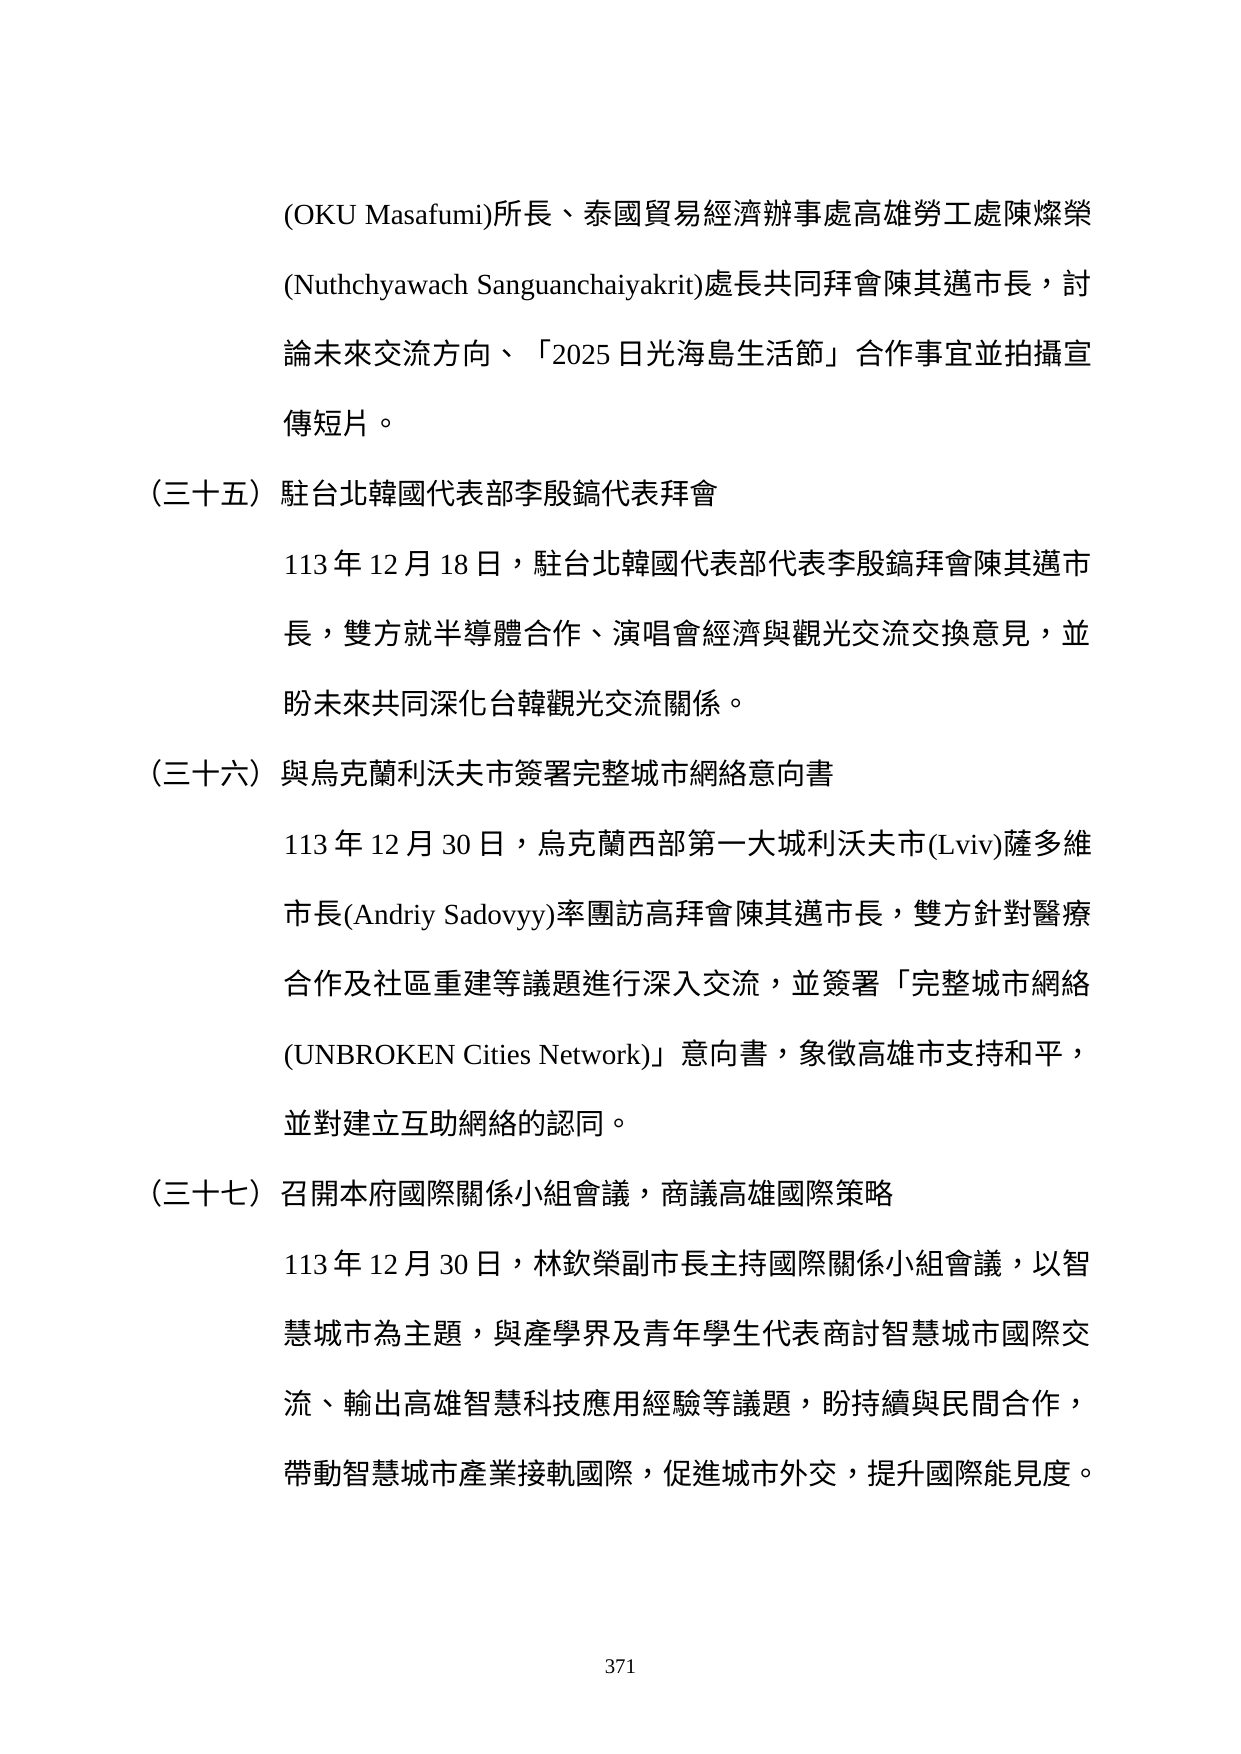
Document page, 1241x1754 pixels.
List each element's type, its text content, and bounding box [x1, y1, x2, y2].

text (OKU Masafumi)所長、泰國貿易經濟辦事處高雄勞工處陳燦榮(Nuthchyawach Sanguanchaiyakrit)處長共同拜會陳其邁市長，討論未來交流方向、「2025日光海島生活節」合作事宜並拍攝宣傳短片。 [284, 177, 1092, 457]
text 113年12月30日，烏克蘭西部第一大城利沃夫市(Lviv)薩多維市長(Andriy Sadovyy)率團訪高拜會陳其邁市長，雙方針對醫療合作及社區重建等議題進行深入交流，並簽署「完整城市網絡(UNBROKEN Cities Network)」意向書，象徵高雄市支持和平，並對建立互助網絡的認同。 [284, 807, 1092, 1157]
list 駐台北韓國代表部李殷鎬代表拜會 [133, 457, 1092, 527]
list 與烏克蘭利沃夫市簽署完整城市網絡意向書 [133, 737, 1092, 807]
list 召開本府國際關係小組會議，商議高雄國際策略 [133, 1157, 1092, 1227]
text 113年12月18日，駐台北韓國代表部代表李殷鎬拜會陳其邁市長，雙方就半導體合作、演唱會經濟與觀光交流交換意見，並盼未來共同深化台韓觀光交流關係。 [284, 527, 1092, 737]
text 113年12月30日，林欽榮副市長主持國際關係小組會議，以智慧城市為主題，與產學界及青年學生代表商討智慧城市國際交流、輸出高雄智慧科技應用經驗等議題，盼持續與民間合作，帶動智慧城市產業接軌國際，促進城市外交，提升國際能見度。 [284, 1227, 1092, 1507]
